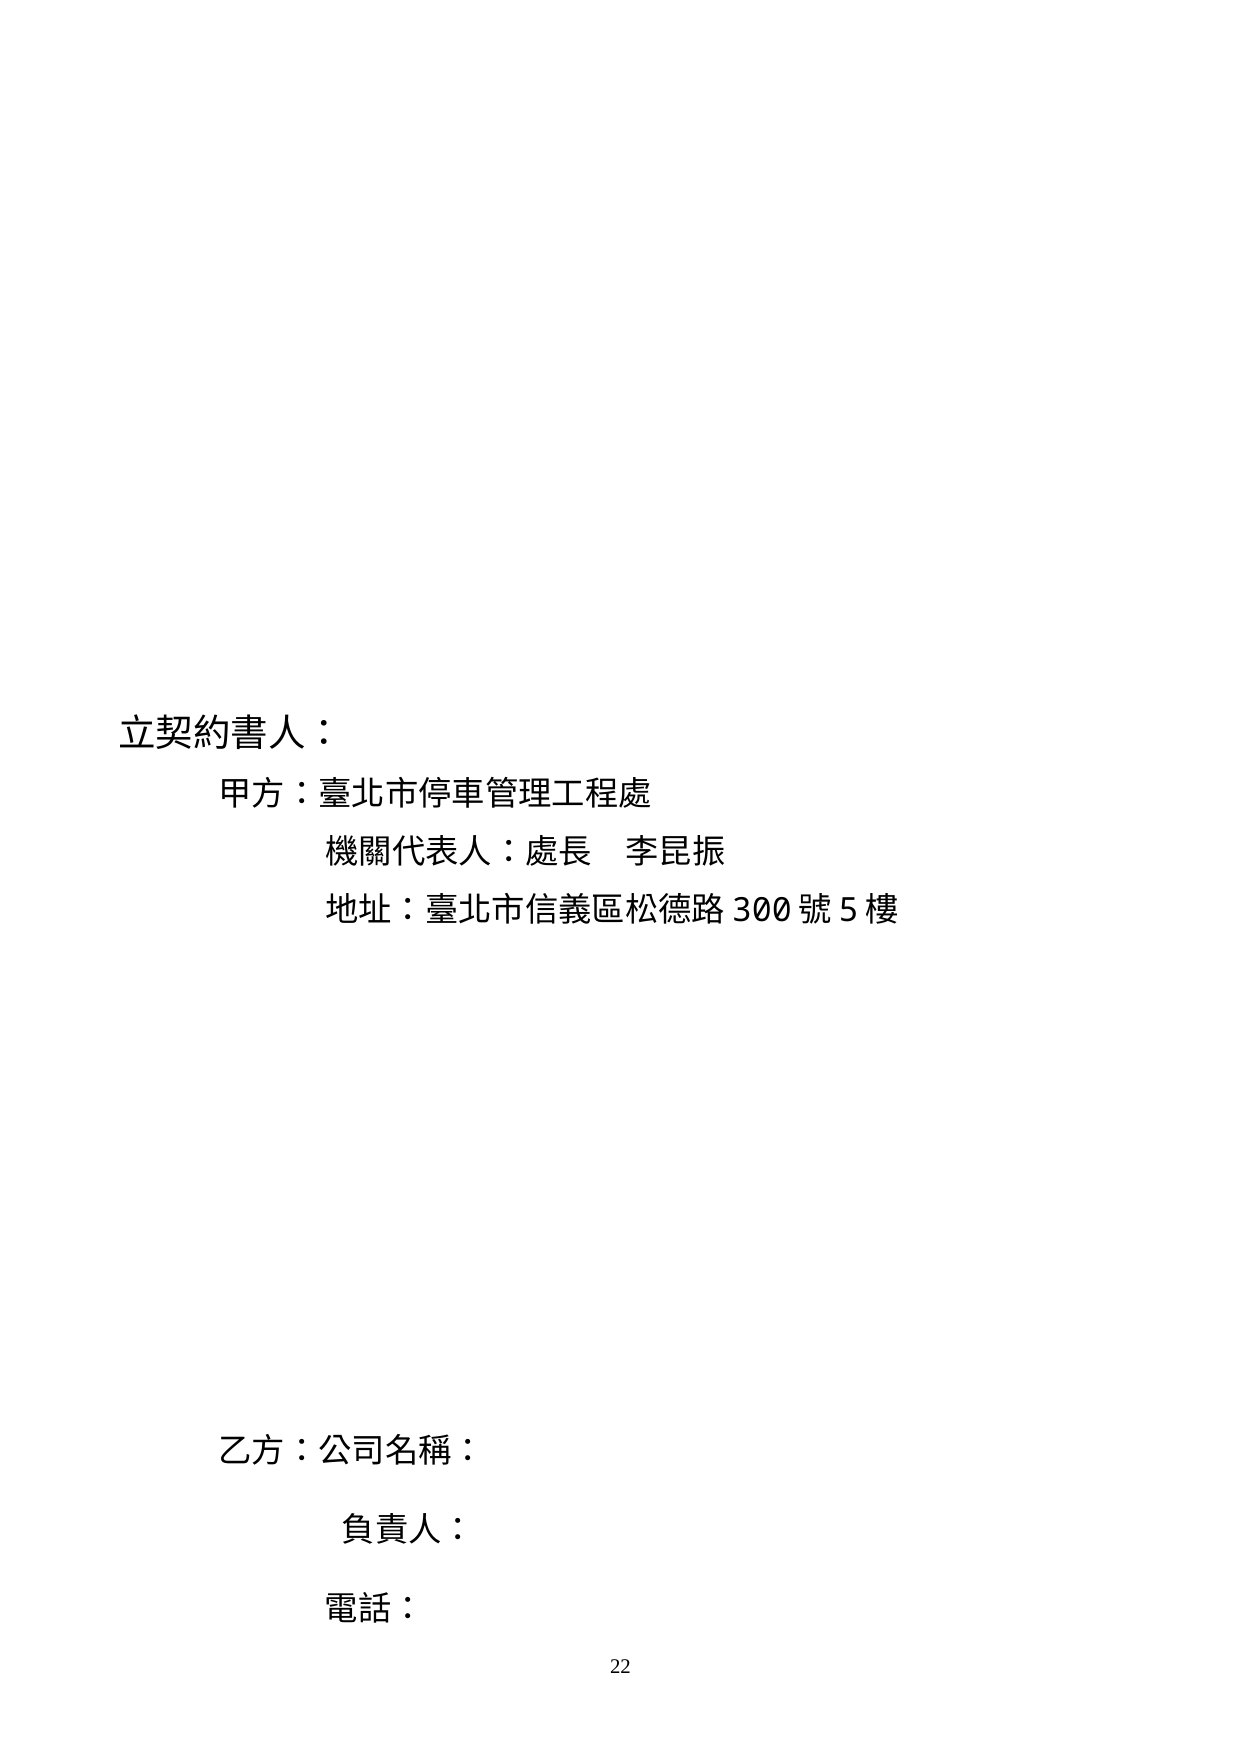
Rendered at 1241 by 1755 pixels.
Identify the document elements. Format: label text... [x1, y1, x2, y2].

subtitle 甲方：臺北市停車管理工程處 [218, 757, 1122, 815]
text 立契約書人： [118, 702, 1122, 757]
text 地址：臺北市信義區松德路300號5樓 [110, 873, 1122, 932]
text 電話： [118, 1551, 1122, 1630]
text 機關代表人：處長 李昆振 [325, 815, 1122, 873]
text 乙方：公司名稱： [218, 1392, 1122, 1472]
text 負責人： [118, 1472, 1122, 1551]
